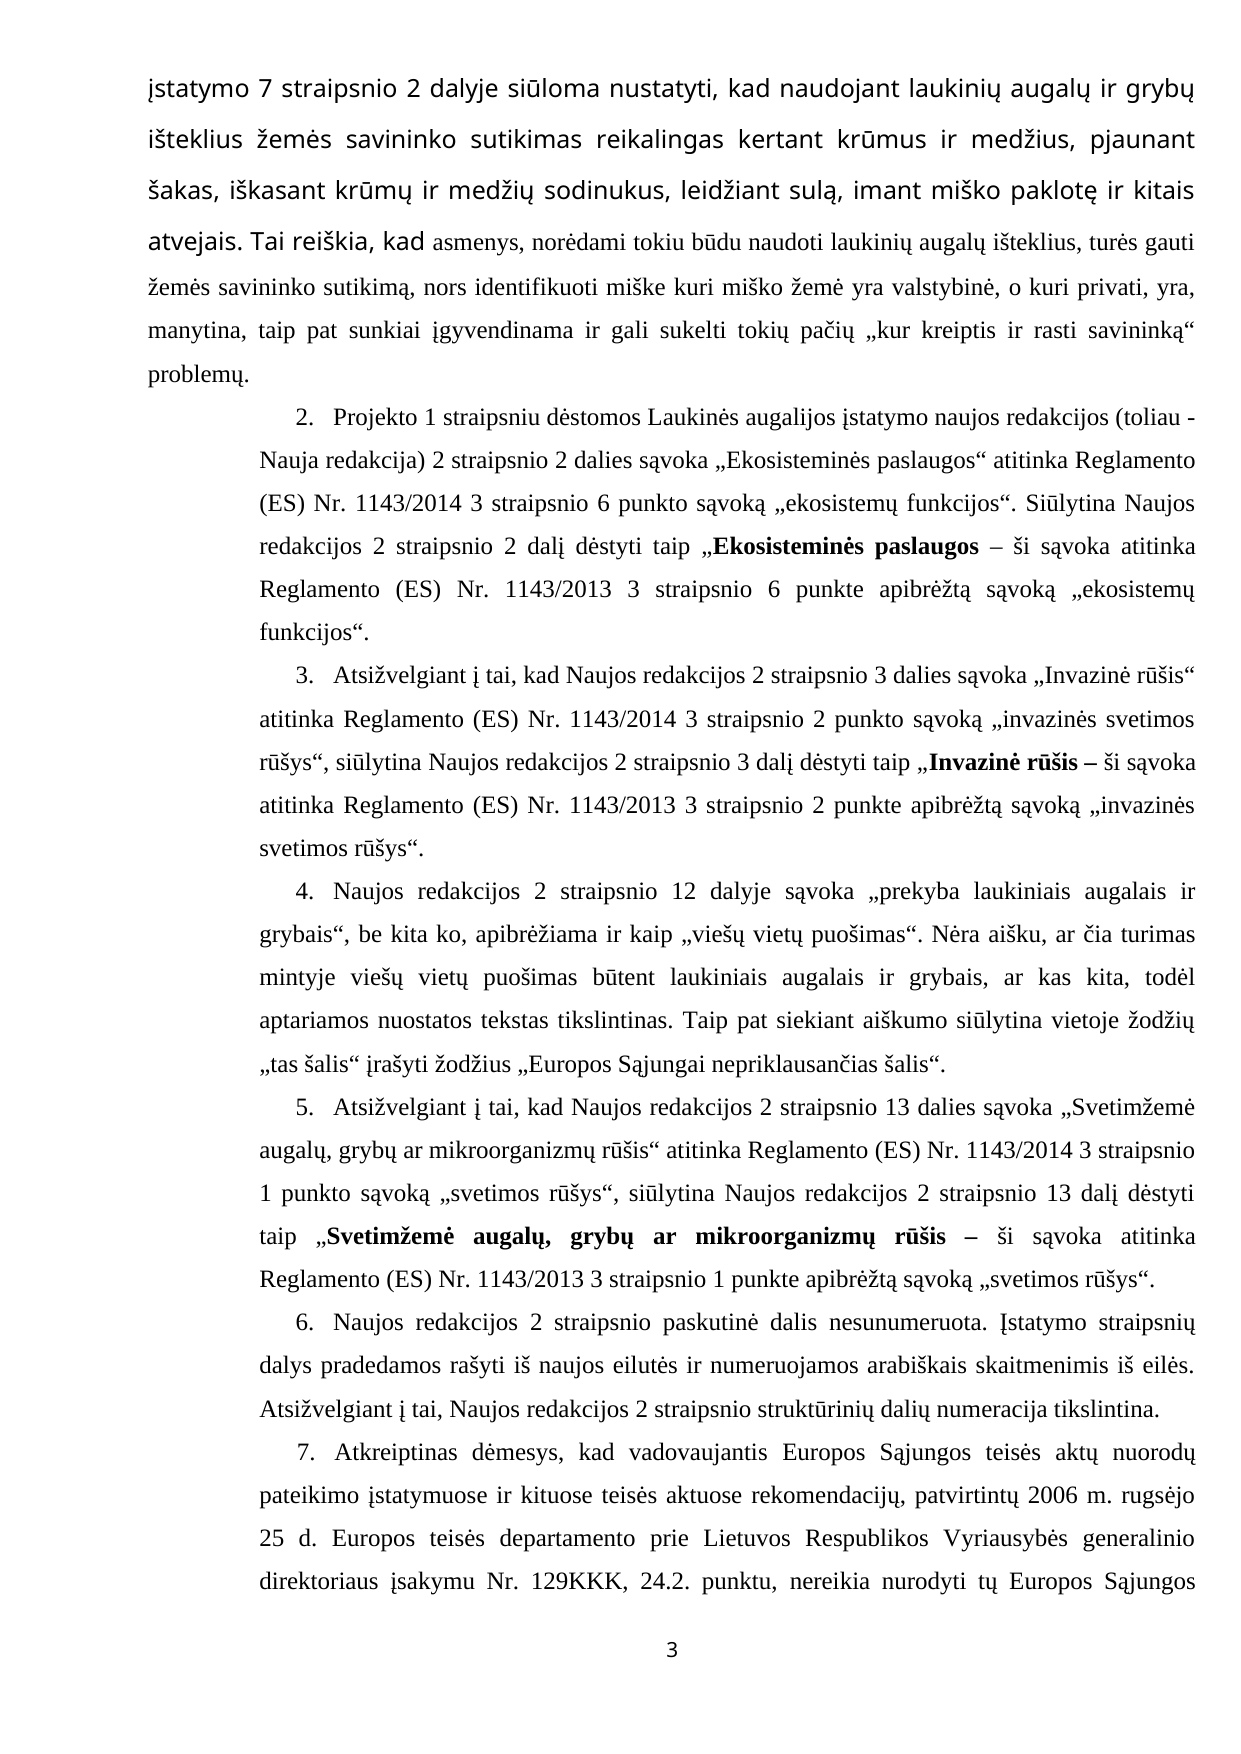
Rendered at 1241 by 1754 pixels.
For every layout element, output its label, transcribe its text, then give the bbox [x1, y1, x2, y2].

list Atsižvelgiant į tai, kad Naujos redakcijos 2 straipsnio 3 dalies sąvoka „Invazinė rūšis“ atitinka Reglamento (ES) Nr. 1143/2014 3 straipsnio 2 punkto sąvoką „invazinės svetimos rūšys“, siūlytina Naujos redakcijos 2 straipsnio 3 dalį dėstyti taip „Invazinė rūšis – ši sąvoka atitinka Reglamento (ES) Nr. 1143/2013 3 straipsnio 2 punkte apibrėžtą sąvoką „invazinės svetimos rūšys“. [222, 661, 1196, 862]
list Atsižvelgiant į tai, kad Naujos redakcijos 2 straipsnio 13 dalies sąvoka „Svetimžemė augalų, grybų ar mikroorganizmų rūšis“ atitinka Reglamento (ES) Nr. 1143/2014 3 straipsnio 1 punkto sąvoką „svetimos rūšys“, siūlytina Naujos redakcijos 2 straipsnio 13 dalį dėstyti taip „Svetimžemė augalų, grybų ar mikroorganizmų rūšis – ši sąvoka atitinka Reglamento (ES) Nr. 1143/2013 3 straipsnio 1 punkte apibrėžtą sąvoką „svetimos rūšys“. [222, 1092, 1196, 1293]
text įstatymo 7 straipsnio 2 dalyje siūloma nustatyti, kad naudojant laukinių augalų ir grybų išteklius žemės savininko sutikimas reikalingas kertant krūmus ir medžius, pjaunant šakas, iškasant krūmų ir medžių sodinukus, leidžiant sulą, imant miško paklotę ir kitais atvejais. Tai reiškia, kad asmenys, norėdami tokiu būdu naudoti laukinių augalų išteklius, turės gauti žemės savininko sutikimą, nors identifikuoti miške kuri miško žemė yra valstybinė, o kuri privati, yra, manytina, taip pat sunkiai įgyvendinama ir gali sukelti tokių pačių „kur kreiptis ir rasti savininką“ problemų. [148, 71, 1196, 387]
list Naujos redakcijos 2 straipsnio 12 dalyje sąvoka „prekyba laukiniais augalais ir grybais“, be kita ko, apibrėžiama ir kaip „viešų vietų puošimas“. Nėra aišku, ar čia turimas mintyje viešų vietų puošimas būtent laukiniais augalais ir grybais, ar kas kita, todėl aptariamos nuostatos tekstas tikslintinas. Taip pat siekiant aiškumo siūlytina vietoje žodžių „tas šalis“ įrašyti žodžius „Europos Sąjungai nepriklausančias šalis“. [222, 876, 1196, 1077]
list Atkreiptinas dėmesys, kad vadovaujantis Europos Sąjungos teisės aktų nuorodų pateikimo įstatymuose ir kituose teisės aktuose rekomendacijų, patvirtintų 2006 m. rugsėjo 25 d. Europos teisės departamento prie Lietuvos Respublikos Vyriausybės generalinio direktoriaus įsakymu Nr. 129KKK, 24.2. punktu, nereikia nurodyti tų Europos Sąjungos [222, 1437, 1196, 1595]
list Naujos redakcijos 2 straipsnio paskutinė dalis nesunumeruota. Įstatymo straipsnių dalys pradedamos rašyti iš naujos eilutės ir numeruojamos arabiškais skaitmenimis iš eilės. Atsižvelgiant į tai, Naujos redakcijos 2 straipsnio struktūrinių dalių numeracija tikslintina. [222, 1307, 1196, 1422]
list Projekto 1 straipsniu dėstomos Laukinės augalijos įstatymo naujos redakcijos (toliau - Nauja redakcija) 2 straipsnio 2 dalies sąvoka „Ekosisteminės paslaugos“ atitinka Reglamento (ES) Nr. 1143/2014 3 straipsnio 6 punkto sąvoką „ekosistemų funkcijos“. Siūlytina Naujos redakcijos 2 straipsnio 2 dalį dėstyti taip „Ekosisteminės paslaugos – ši sąvoka atitinka Reglamento (ES) Nr. 1143/2013 3 straipsnio 6 punkte apibrėžtą sąvoką „ekosistemų funkcijos“. [222, 402, 1196, 646]
